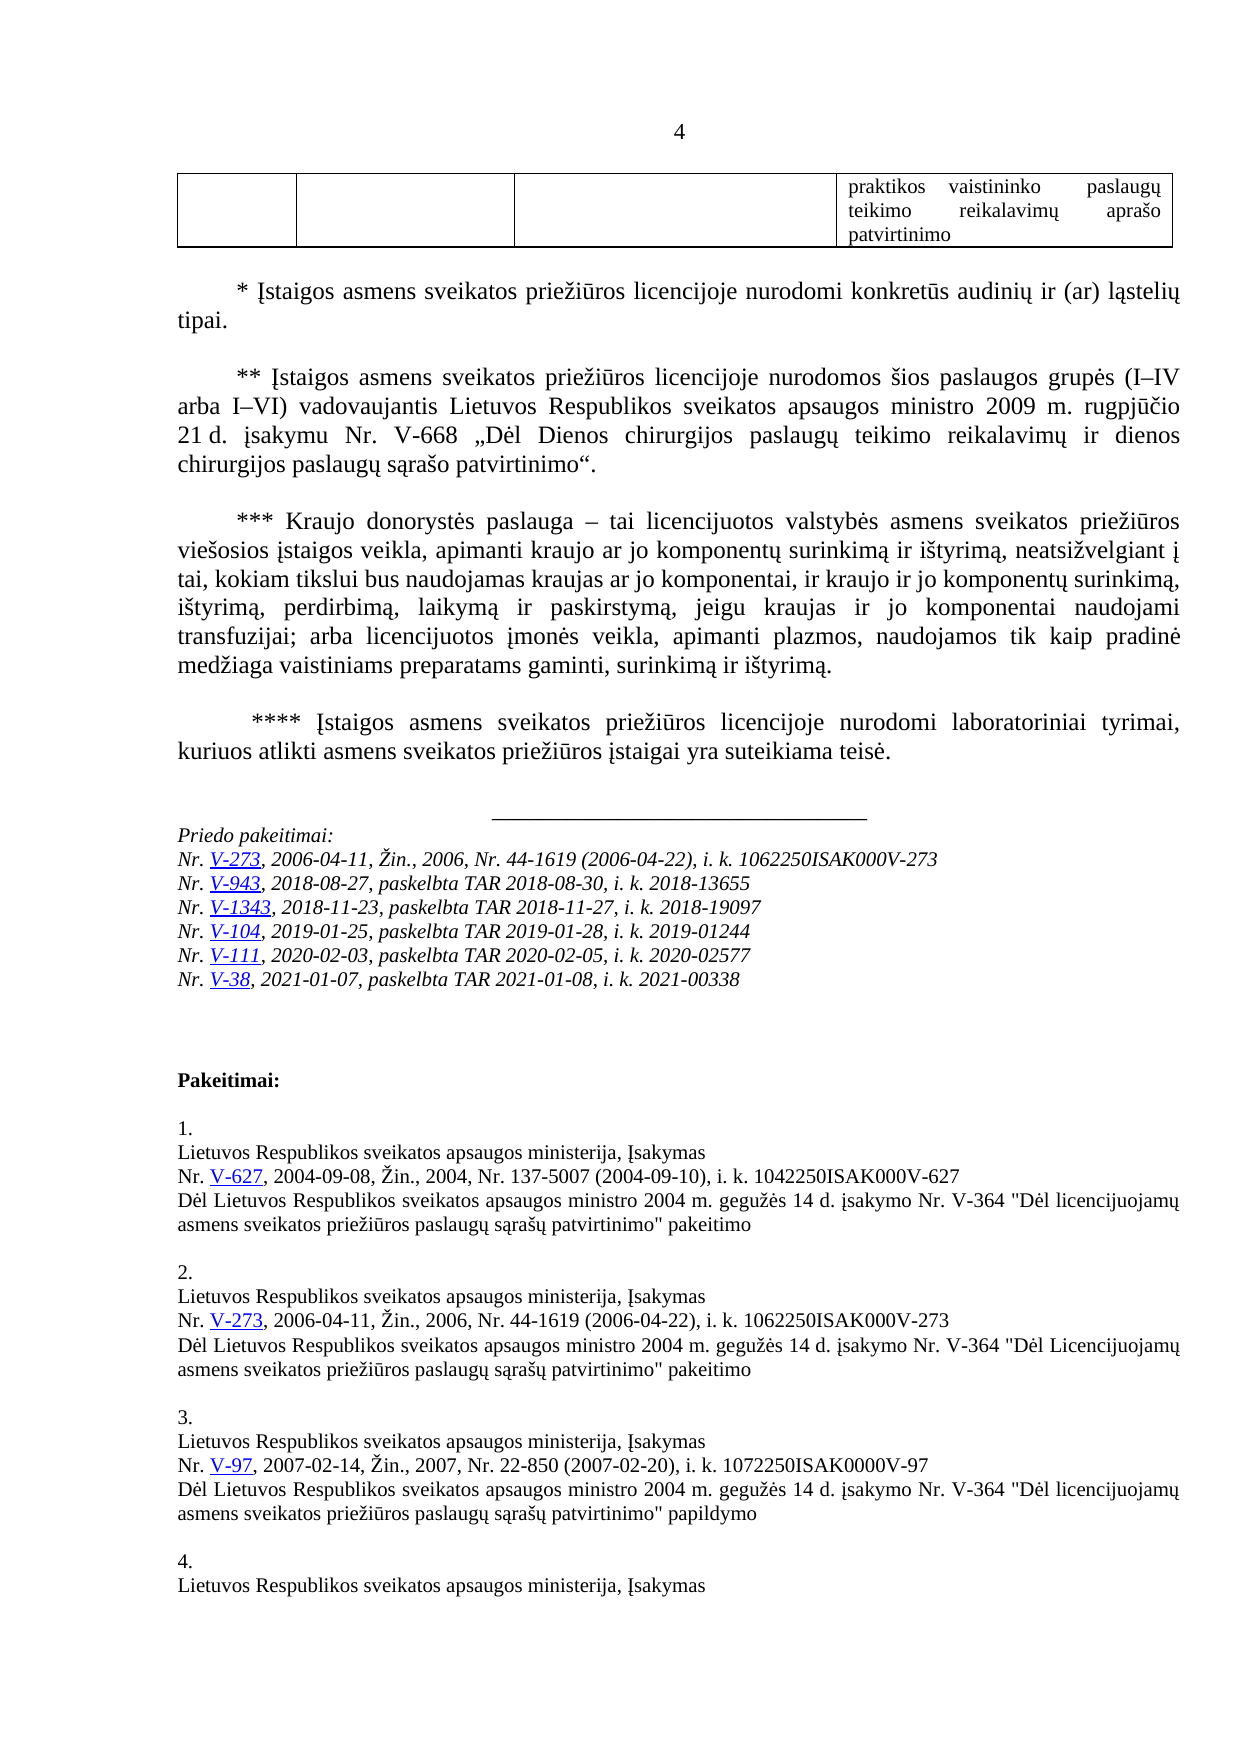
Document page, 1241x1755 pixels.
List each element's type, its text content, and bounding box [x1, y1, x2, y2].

text Nr. V-943, 2018-08-27, paskelbta TAR 2018-08-30, i. k. 2018-13655 [177, 871, 1181, 895]
text Nr. V-1343, 2018-11-23, paskelbta TAR 2018-11-27, i. k. 2018-19097 [177, 895, 1181, 919]
text Dėl Lietuvos Respublikos sveikatos apsaugos ministro 2004 m. gegužės 14 d. įsakymo Nr. V-364 "Dėl licencijuojamų asmens sveikatos priežiūros paslaugų sąrašų patvirtinimo" pakeitimo [177, 1188, 1181, 1236]
text **** Įstaigos asmens sveikatos priežiūros licencijoje nurodomi laboratoriniai tyrimai, kuriuos atlikti asmens sveikatos priežiūros įstaigai yra suteikiama teisė. [177, 707, 1181, 765]
text 2. [177, 1260, 1181, 1284]
text Priedo pakeitimai: [177, 822, 1181, 847]
text 1. [177, 1116, 1181, 1140]
table_cell [297, 174, 514, 246]
text Lietuvos Respublikos sveikatos apsaugos ministerija, Įsakymas [177, 1573, 1181, 1597]
text * Įstaigos asmens sveikatos priežiūros licencijoje nurodomi konkretūs audinių ir (ar) ląstelių tipai. [177, 276, 1181, 334]
text ** Įstaigos asmens sveikatos priežiūros licencijoje nurodomos šios paslaugos grupės (I–IV arba I–VI) vadovaujantis Lietuvos Respublikos sveikatos apsaugos ministro 2009 m. rugpjūčio 21 d. įsakymu Nr. V-668 „Dėl Dienos chirurgijos paslaugų teikimo reikalavimų ir dienos chirurgijos paslaugų sąrašo patvirtinimo“. [177, 362, 1181, 477]
text Pakeitimai: [177, 1068, 1181, 1092]
text 3. [177, 1405, 1181, 1429]
text Nr. V-273, 2006-04-11, Žin., 2006, Nr. 44-1619 (2006-04-22), i. k. 1062250ISAK000V-273 [177, 847, 1181, 871]
table_cell praktikos vaistininko paslaugų teikimo reikalavimų aprašo patvirtinimo [837, 174, 1172, 246]
text Nr. V-627, 2004-09-08, Žin., 2004, Nr. 137-5007 (2004-09-10), i. k. 1042250ISAK000V-627 [177, 1164, 1181, 1188]
text Nr. V-111, 2020-02-03, paskelbta TAR 2020-02-05, i. k. 2020-02577 [177, 943, 1181, 967]
text ______________________________ [177, 794, 1181, 822]
text Nr. V-273, 2006-04-11, Žin., 2006, Nr. 44-1619 (2006-04-22), i. k. 1062250ISAK000V-273 [177, 1308, 1181, 1332]
text Lietuvos Respublikos sveikatos apsaugos ministerija, Įsakymas [177, 1284, 1181, 1308]
text *** Kraujo donorystės paslauga – tai licencijuotos valstybės asmens sveikatos priežiūros viešosios įstaigos veikla, apimanti kraujo ar jo komponentų surinkimą ir ištyrimą, neatsižvelgiant į tai, kokiam tikslui bus naudojamas kraujas ar jo komponentai, ir kraujo ir jo komponentų surinkimą, ištyrimą, perdirbimą, laikymą ir paskirstymą, jeigu kraujas ir jo komponentai naudojami transfuzijai; arba licencijuotos įmonės veikla, apimanti plazmos, naudojamos tik kaip pradinė medžiaga vaistiniams preparatams gaminti, surinkimą ir ištyrimą. [177, 506, 1181, 679]
text Dėl Lietuvos Respublikos sveikatos apsaugos ministro 2004 m. gegužės 14 d. įsakymo Nr. V-364 "Dėl licencijuojamų asmens sveikatos priežiūros paslaugų sąrašų patvirtinimo" papildymo [177, 1477, 1181, 1525]
table_cell [515, 174, 836, 246]
text 4. [177, 1549, 1181, 1573]
text Nr. V-38, 2021-01-07, paskelbta TAR 2021-01-08, i. k. 2021-00338 [177, 967, 1181, 991]
text Lietuvos Respublikos sveikatos apsaugos ministerija, Įsakymas [177, 1140, 1181, 1164]
text Lietuvos Respublikos sveikatos apsaugos ministerija, Įsakymas [177, 1429, 1181, 1453]
text Nr. V-104, 2019-01-25, paskelbta TAR 2019-01-28, i. k. 2019-01244 [177, 919, 1181, 943]
text Dėl Lietuvos Respublikos sveikatos apsaugos ministro 2004 m. gegužės 14 d. įsakymo Nr. V-364 "Dėl Licencijuojamų asmens sveikatos priežiūros paslaugų sąrašų patvirtinimo" pakeitimo [177, 1332, 1181, 1381]
table_cell [178, 174, 296, 246]
text Nr. V-97, 2007-02-14, Žin., 2007, Nr. 22-850 (2007-02-20), i. k. 1072250ISAK0000V-97 [177, 1453, 1181, 1477]
